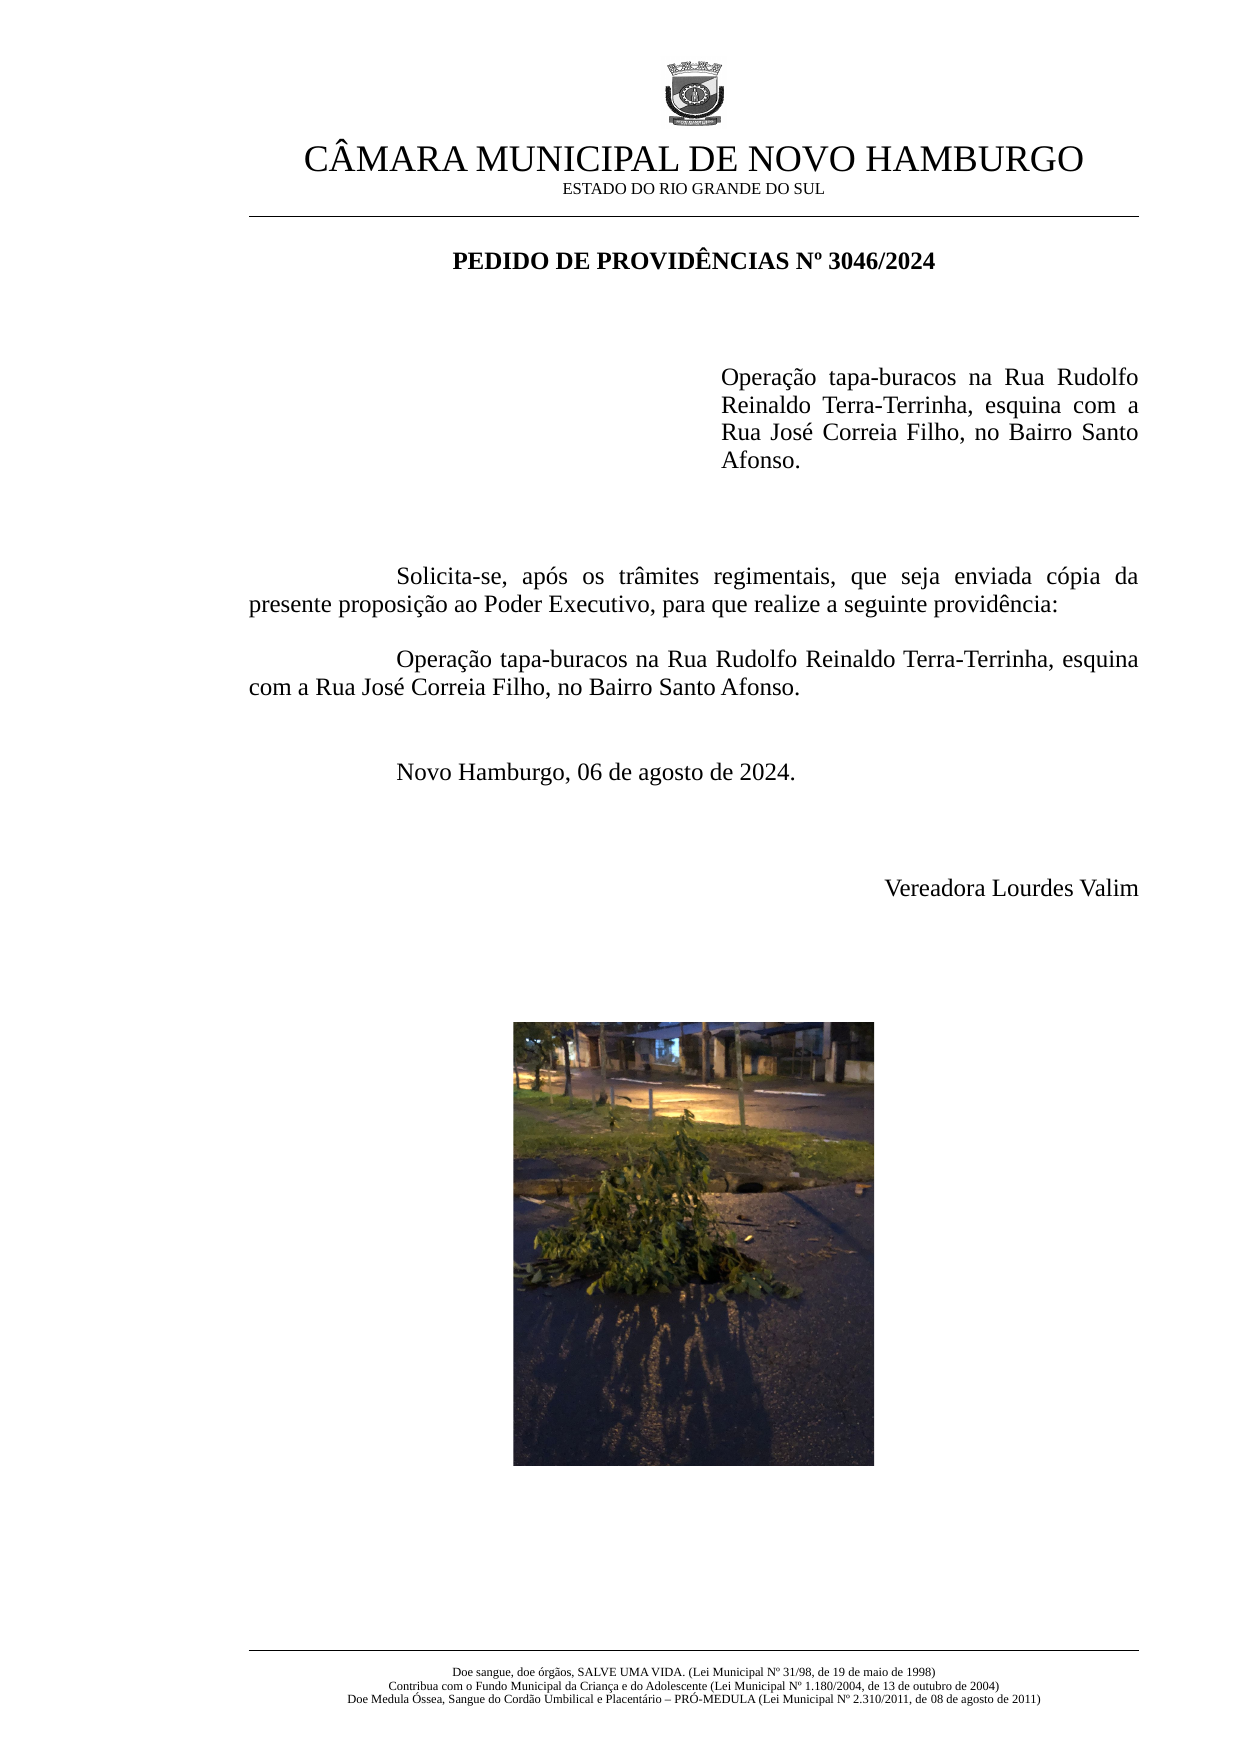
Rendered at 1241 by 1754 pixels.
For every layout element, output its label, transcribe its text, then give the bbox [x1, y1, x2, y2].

picture [513, 1022, 875, 1466]
text PEDIDO DE PROVIDÊNCIAS Nº 3046/2024 [248, 247, 1139, 274]
text Vereadora Lourdes Valim [248, 874, 1139, 902]
list Operação tapa-buracos na Rua Rudolfo Reinaldo Terra-Terrinha, esquina com a Rua José Correia Filho, no Bairro Santo Afonso. [685, 363, 1139, 474]
text Novo Hamburgo, 06 de agosto de 2024. [248, 758, 1139, 786]
list Operação tapa-buracos na Rua Rudolfo Reinaldo Terra-Terrinha, esquina com a Rua José Correia Filho, no Bairro Santo Afonso. [248, 646, 1139, 701]
text Solicita-se, após os trâmites regimentais, que seja enviada cópia da presente proposição ao Poder Executivo, para que realize a seguinte providência: [248, 562, 1139, 618]
